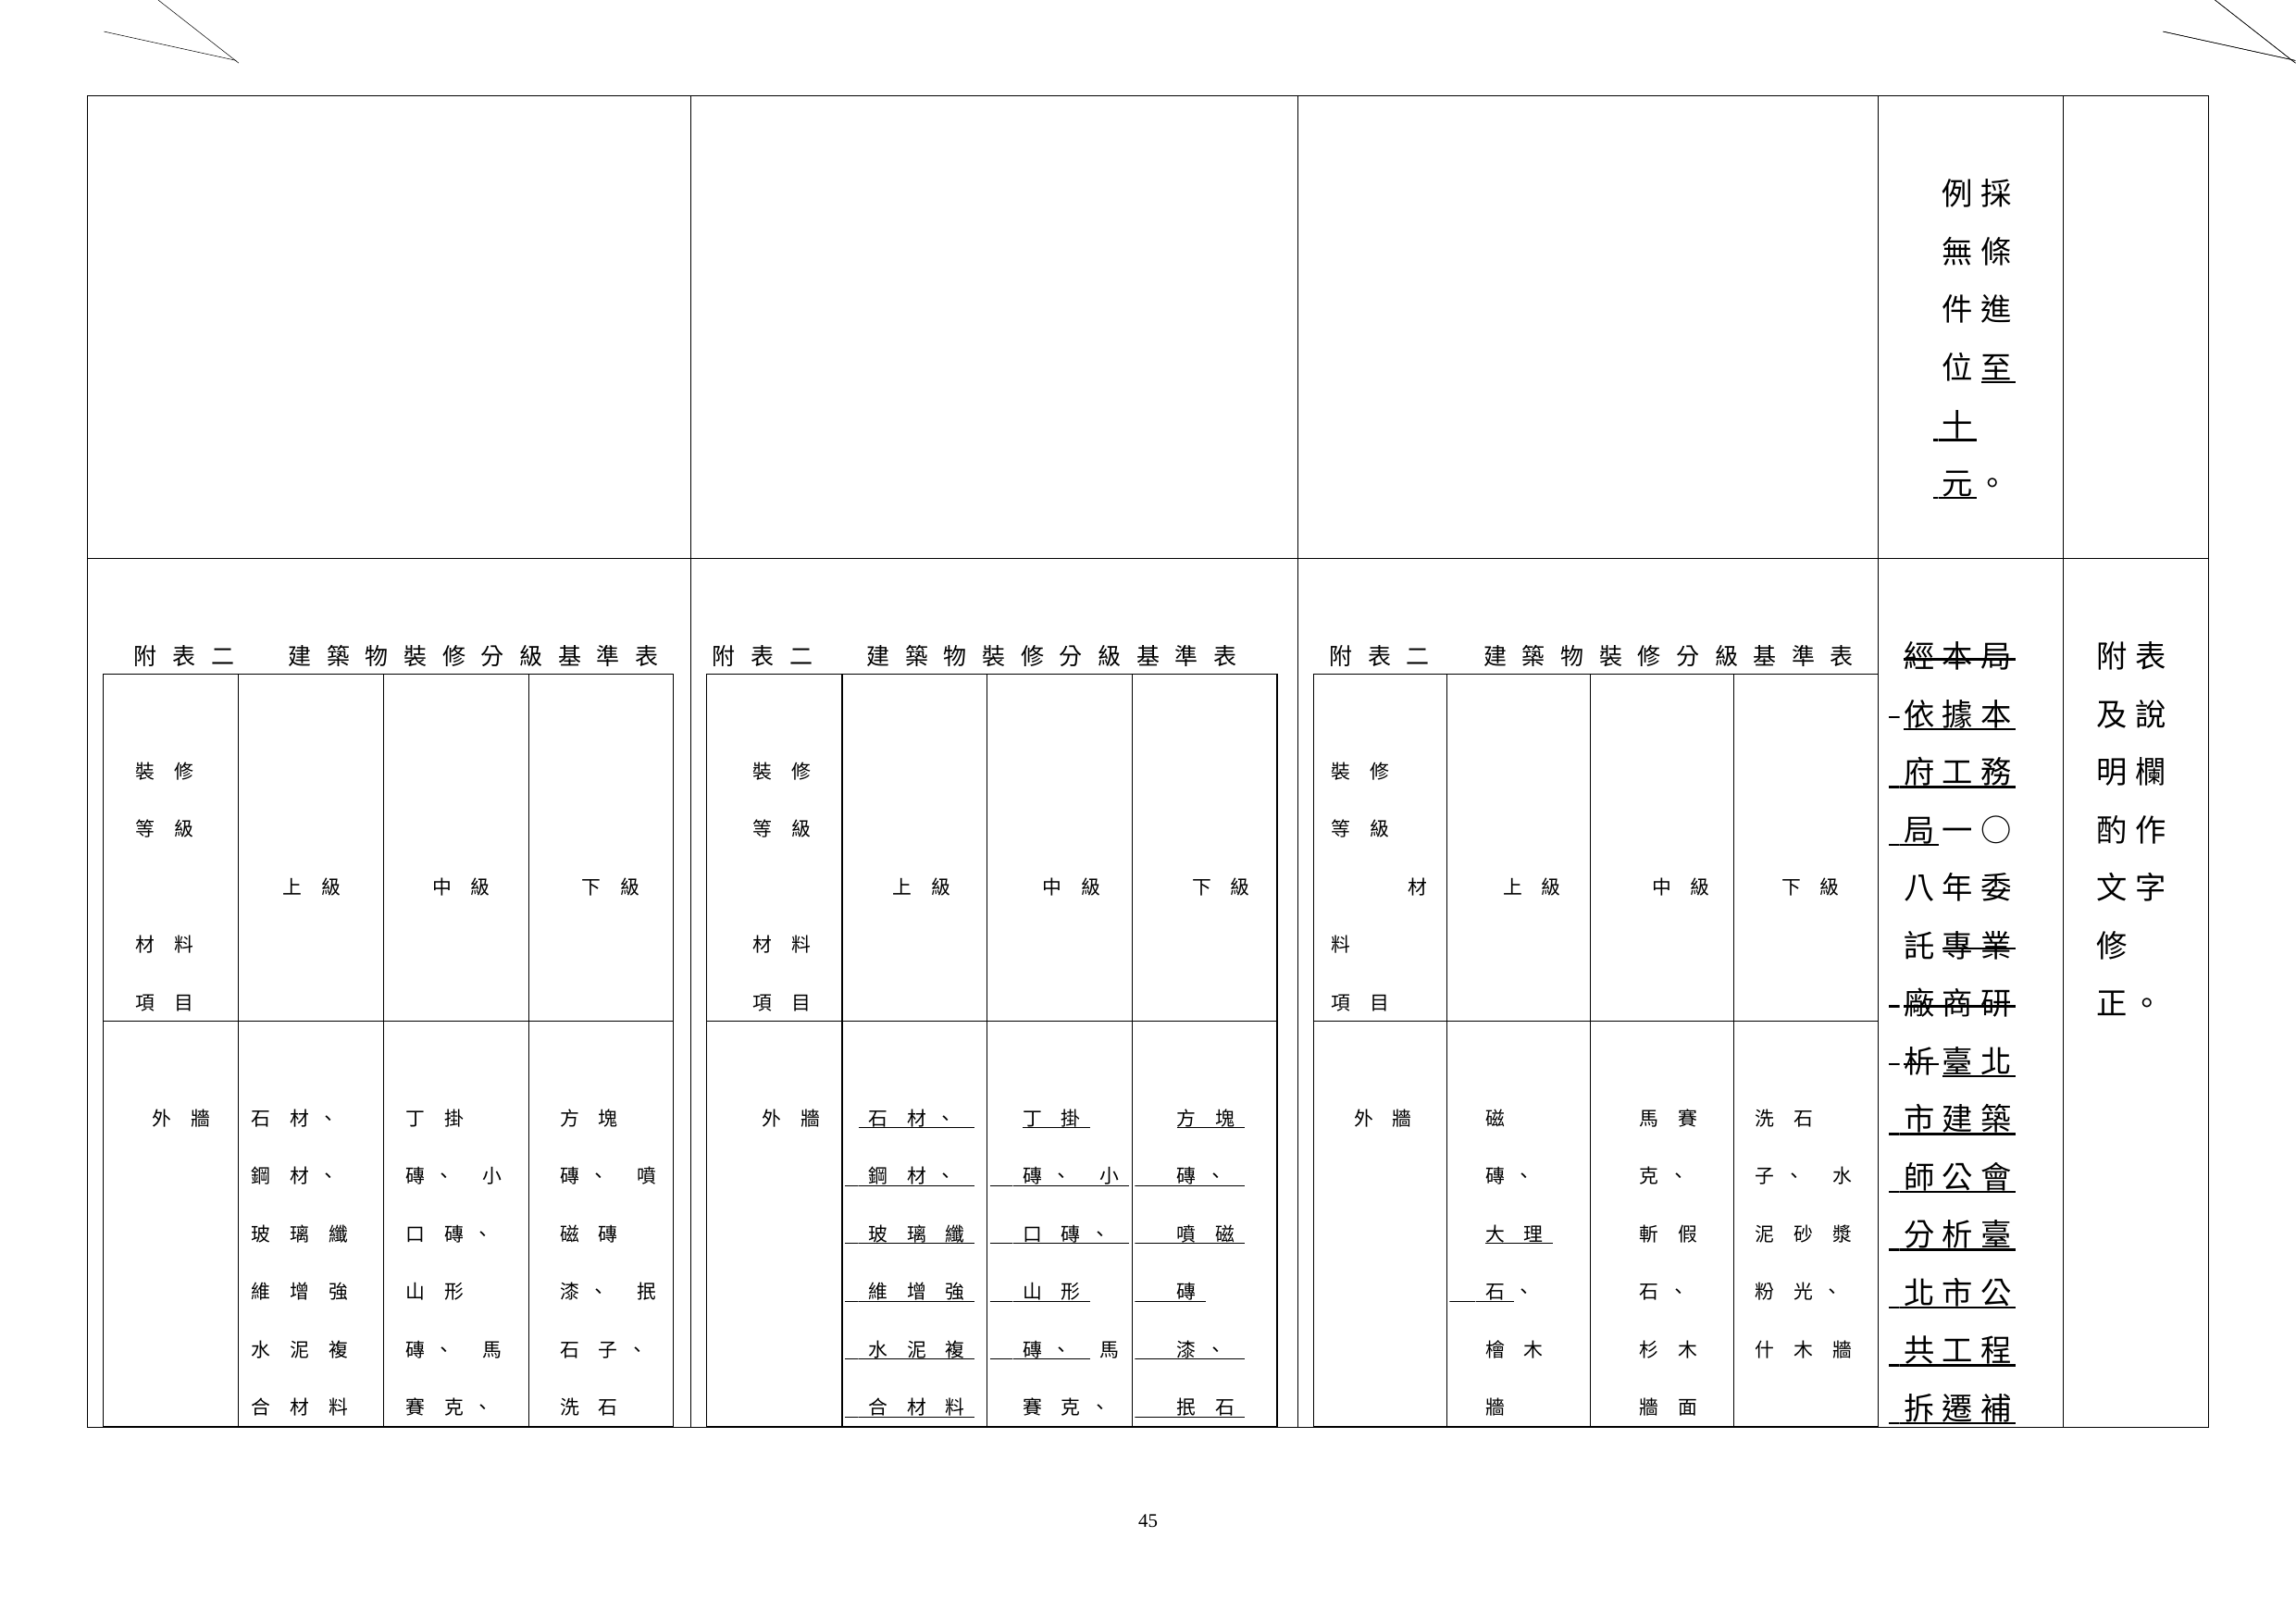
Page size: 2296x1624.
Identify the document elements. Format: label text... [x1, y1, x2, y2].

table_cell 石材、鋼材、玻璃纖維增強水泥複合材料 [843, 1022, 987, 1426]
table_header 裝修 等級 材料 項目 [1314, 675, 1446, 1021]
table_cell 附表一 重建單價估算基準表 （新臺幣 元/平方公尺） [88, 96, 690, 558]
table_header 上級 [843, 675, 987, 1021]
table_cell 磁磚、大理石、檜木牆 [1447, 1022, 1590, 1426]
table_cell 附表二 建築物裝修分級基準表 [88, 559, 690, 1427]
table_cell 附表及說明欄酌作文字修正。 [2064, 559, 2208, 1427]
table_cell 附表一 重建單價基準表 （新臺幣 元/平方公尺） [1298, 96, 1878, 558]
table_cell [2064, 96, 2208, 558]
table_cell 一、基準表附表一名稱配合第四條條文規定用語調整一致。 二、依臺北市舉辦公共工程拆遷補償自治條例第二十八條第二項規定：「本自治條例內有關第九條、第十二條、第十三條及第十六條所定各項費用之計算標準，由主管機關視物價情形及市場行情調整修正之，並送臺北市議會備查。」 三、查本附表所訂建築物重建單價，係依臺北市議會審定之最後一次國宅造價（九十三年），加計臺北市營造工程物價總指數（以下簡稱營造總指數）調整。最近一次修正係依九十七年度臺北市營造工程物價總指數(以下簡稱營造總指數)一○六點一九，將重建單價調高百分之十三點七五%，後因九十八年至一○七年間營造總指數均未高於九十七年度，故未修正。 四、查一○八年度營造總指數一○八點○七，已高於九十七年度營造總指數一○六點一九，爰按兩年度指數差幅，調整百分之一點七七%，調整後之個位數(元)按往例採無條件進位至十元。 [1879, 96, 2063, 558]
table_header 上級 [1447, 675, 1590, 1021]
table_cell 丁掛磚、小口磚、山形磚、馬賽克、 [987, 1022, 1132, 1426]
table_header 裝修 等級 材料 項目 [104, 675, 238, 1021]
table_cell 方塊磚、噴磁磚漆、抿石子、洗石 [529, 1022, 673, 1426]
table_header 下級 [1734, 675, 1878, 1021]
table_cell 外牆 [707, 1022, 841, 1426]
table_header 下級 [1133, 675, 1276, 1021]
table_cell 洗石子、水泥砂漿粉光、什木牆 [1734, 1022, 1878, 1426]
table_cell 經本局依據本府工務局一○八年委託專業廠商研析臺北市建築師公會分析臺北市公共工程拆遷補 [1879, 559, 2063, 1427]
table_cell 外牆 [1314, 1022, 1446, 1426]
table_cell 石材、鋼材、玻璃纖維增強水泥複合材料 [239, 1022, 383, 1426]
table_header 下級 [529, 675, 673, 1021]
table_header 上級 [239, 675, 383, 1021]
table_cell 丁掛磚、小口磚、山形磚、馬賽克、 [384, 1022, 528, 1426]
table_header 中級 [384, 675, 528, 1021]
table_cell 附表二 建築物裝修分級基準表 [1298, 559, 1878, 1427]
table_header 裝修 等級 材料 項目 [707, 675, 841, 1021]
table_cell 附表一 重建單價估算基準表 （新臺幣 元/平方公尺） [691, 96, 1297, 558]
table_header 中級 [1591, 675, 1733, 1021]
table_cell 附表二 建築物裝修分級基準表 [691, 559, 1297, 1427]
table_cell 外牆 [104, 1022, 238, 1426]
table_cell 方塊磚、噴磁磚漆、抿石 [1133, 1022, 1276, 1426]
table_header 中級 [987, 675, 1132, 1021]
table_cell 馬賽克、斬假石、杉木牆面 [1591, 1022, 1733, 1426]
